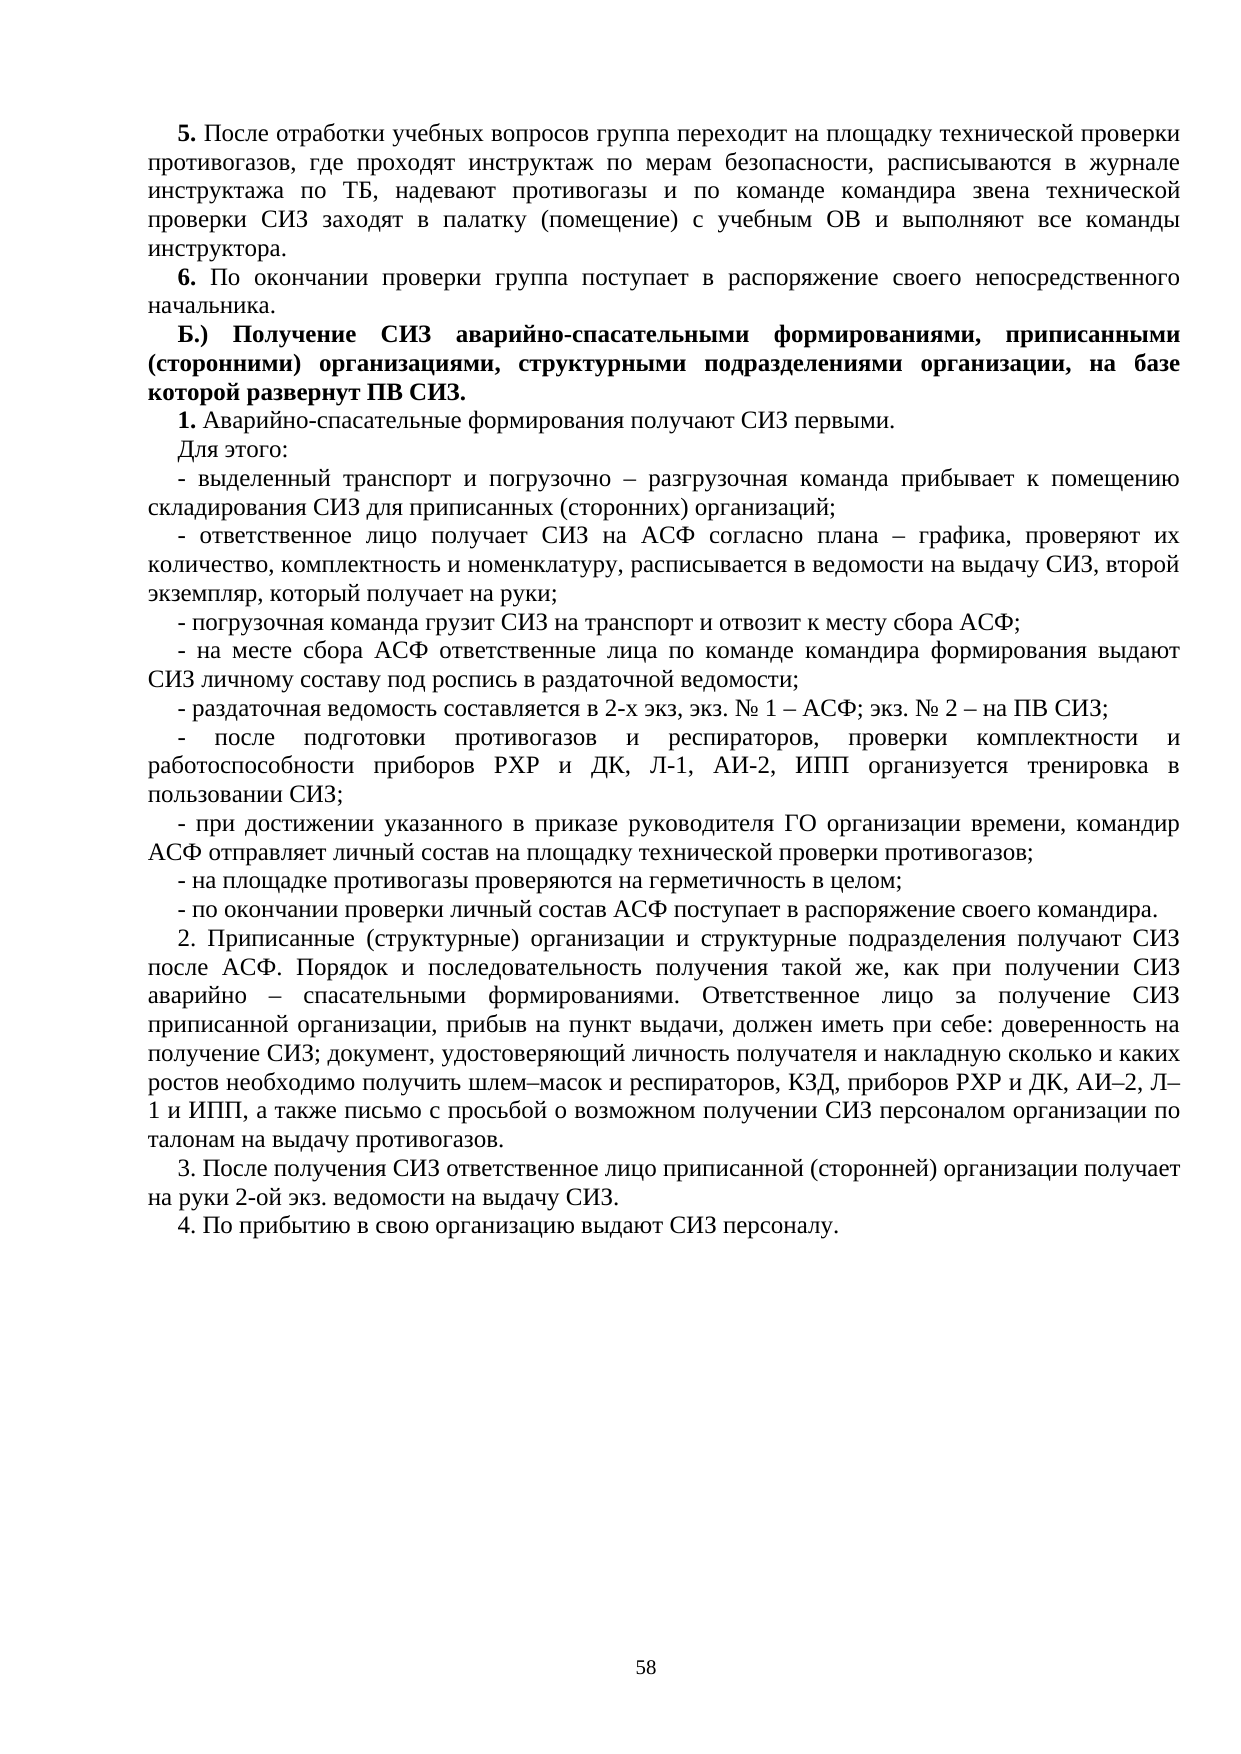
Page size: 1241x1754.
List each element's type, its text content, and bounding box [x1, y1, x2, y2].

text - после подготовки противогазов и респираторов, проверки комплектности и работоспособности приборов РХР и ДК, Л-1, АИ-2, ИПП организуется тренировка в пользовании СИЗ; [148, 722, 1181, 808]
text 6. По окончании проверки группа поступает в распоряжение своего непосредственного начальника. [148, 262, 1181, 319]
text - по окончании проверки личный состав АСФ поступает в распоряжение своего командира. [148, 894, 1181, 923]
text - при достижении указанного в приказе руководителя ГО организации времени, командир АСФ отправляет личный состав на площадку технической проверки противогазов; [148, 808, 1181, 866]
text - выделенный транспорт и погрузочно – разгрузочная команда прибывает к помещению складирования СИЗ для приписанных (сторонних) организаций; [148, 463, 1181, 521]
text 1. Аварийно-спасательные формирования получают СИЗ первыми. [148, 406, 1181, 434]
text - ответственное лицо получает СИЗ на АСФ согласно плана – графика, проверяют их количество, комплектность и номенклатуру, расписывается в ведомости на выдачу СИЗ, второй экземпляр, который получает на руки; [148, 521, 1181, 607]
text - погрузочная команда грузит СИЗ на транспорт и отвозит к месту сбора АСФ; [148, 607, 1181, 636]
text - на месте сбора АСФ ответственные лица по команде командира формирования выдают СИЗ личному составу под роспись в раздаточной ведомости; [148, 636, 1181, 693]
text Б.) Получение СИЗ аварийно-спасательными формированиями, приписанными (сторонними) организациями, структурными подразделениями организации, на базе которой развернут ПВ СИЗ. [148, 319, 1181, 406]
text 5. После отработки учебных вопросов группа переходит на площадку технической проверки противогазов, где проходят инструктаж по мерам безопасности, расписываются в журнале инструктажа по ТБ, надевают противогазы и по команде командира звена технической проверки СИЗ заходят в палатку (помещение) с учебным ОВ и выполняют все команды инструктора. [148, 118, 1181, 262]
text 4. По прибытию в свою организацию выдают СИЗ персоналу. [148, 1211, 1181, 1239]
text - на площадке противогазы проверяются на герметичность в целом; [148, 866, 1181, 894]
text - раздаточная ведомость составляется в 2-х экз, экз. № 1 – АСФ; экз. № 2 – на ПВ СИЗ; [148, 693, 1181, 722]
text 3. После получения СИЗ ответственное лицо приписанной (сторонней) организации получает на руки 2-ой экз. ведомости на выдачу СИЗ. [148, 1153, 1181, 1211]
text 2. Приписанные (структурные) организации и структурные подразделения получают СИЗ после АСФ. Порядок и последовательность получения такой же, как при получении СИЗ аварийно – спасательными формированиями. Ответственное лицо за получение СИЗ приписанной организации, прибыв на пункт выдачи, должен иметь при себе: доверенность на получение СИЗ; документ, удостоверяющий личность получателя и накладную сколько и каких ростов необходимо получить шлем–масок и респираторов, КЗД, приборов РХР и ДК, АИ–2, Л–1 и ИПП, а также письмо с просьбой о возможном получении СИЗ персоналом организации по талонам на выдачу противогазов. [148, 923, 1181, 1153]
text Для этого: [148, 434, 1181, 463]
